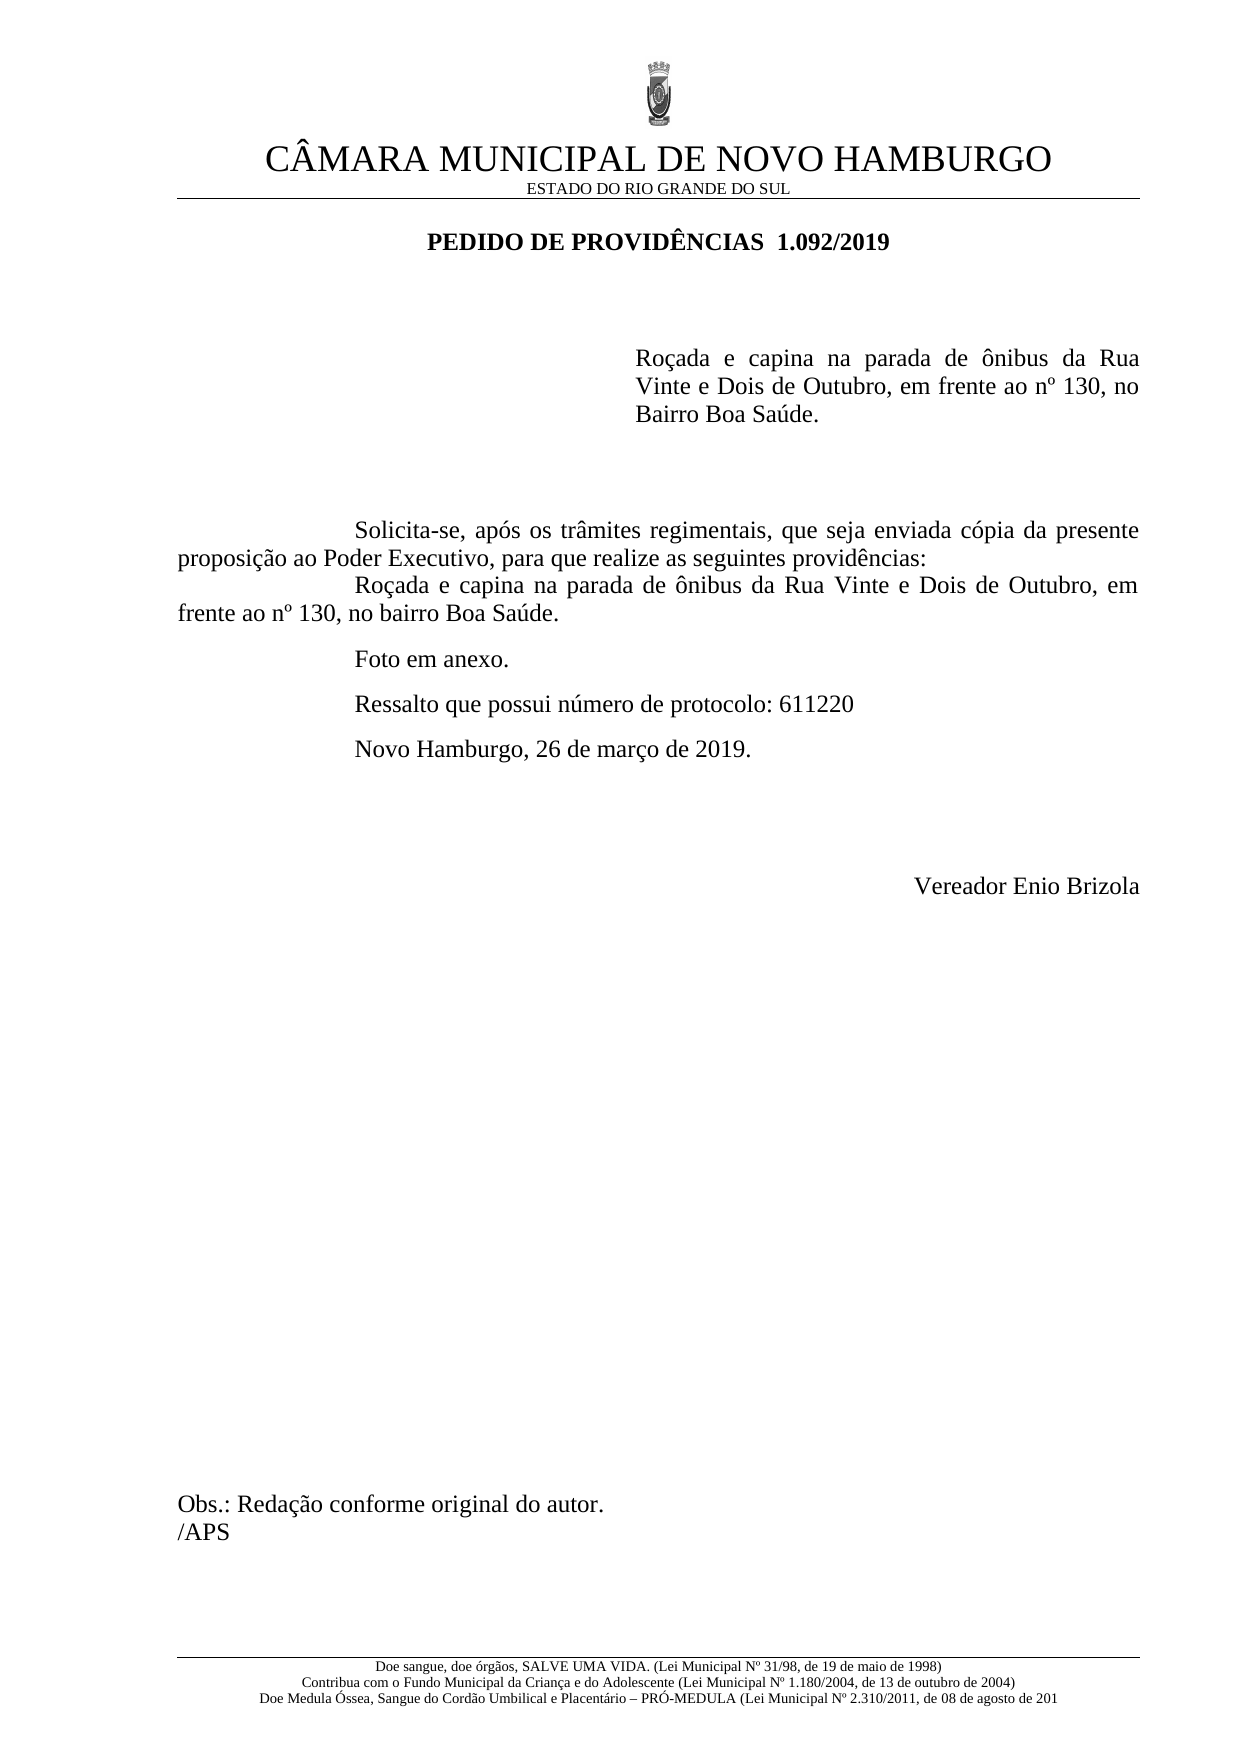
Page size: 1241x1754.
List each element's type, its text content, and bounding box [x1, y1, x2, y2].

text Foto em anexo. [177, 645, 1140, 672]
text Roçada e capina na parada de ônibus da Rua Vinte e Dois de Outubro, em frente ao nº 130, no Bairro Boa Saúde. [635, 344, 1140, 428]
text Solicita-se, após os trâmites regimentais, que seja enviada cópia da presente proposição ao Poder Executivo, para que realize as seguintes providências: [177, 516, 1140, 572]
text PEDIDO DE PROVIDÊNCIAS 1.092/2019 [177, 228, 1140, 256]
text /APS [177, 1518, 1140, 1545]
text Novo Hamburgo, 26 de março de 2019. [177, 736, 1140, 763]
text Vereador Enio Brizola [177, 872, 1140, 899]
text Ressalto que possui número de protocolo: 611220 [177, 690, 1140, 718]
text Obs.: Redação conforme original do autor. [177, 1490, 1140, 1518]
text Roçada e capina na parada de ônibus da Rua Vinte e Dois de Outubro, em frente ao nº 130, no bairro Boa Saúde. [177, 572, 1140, 627]
